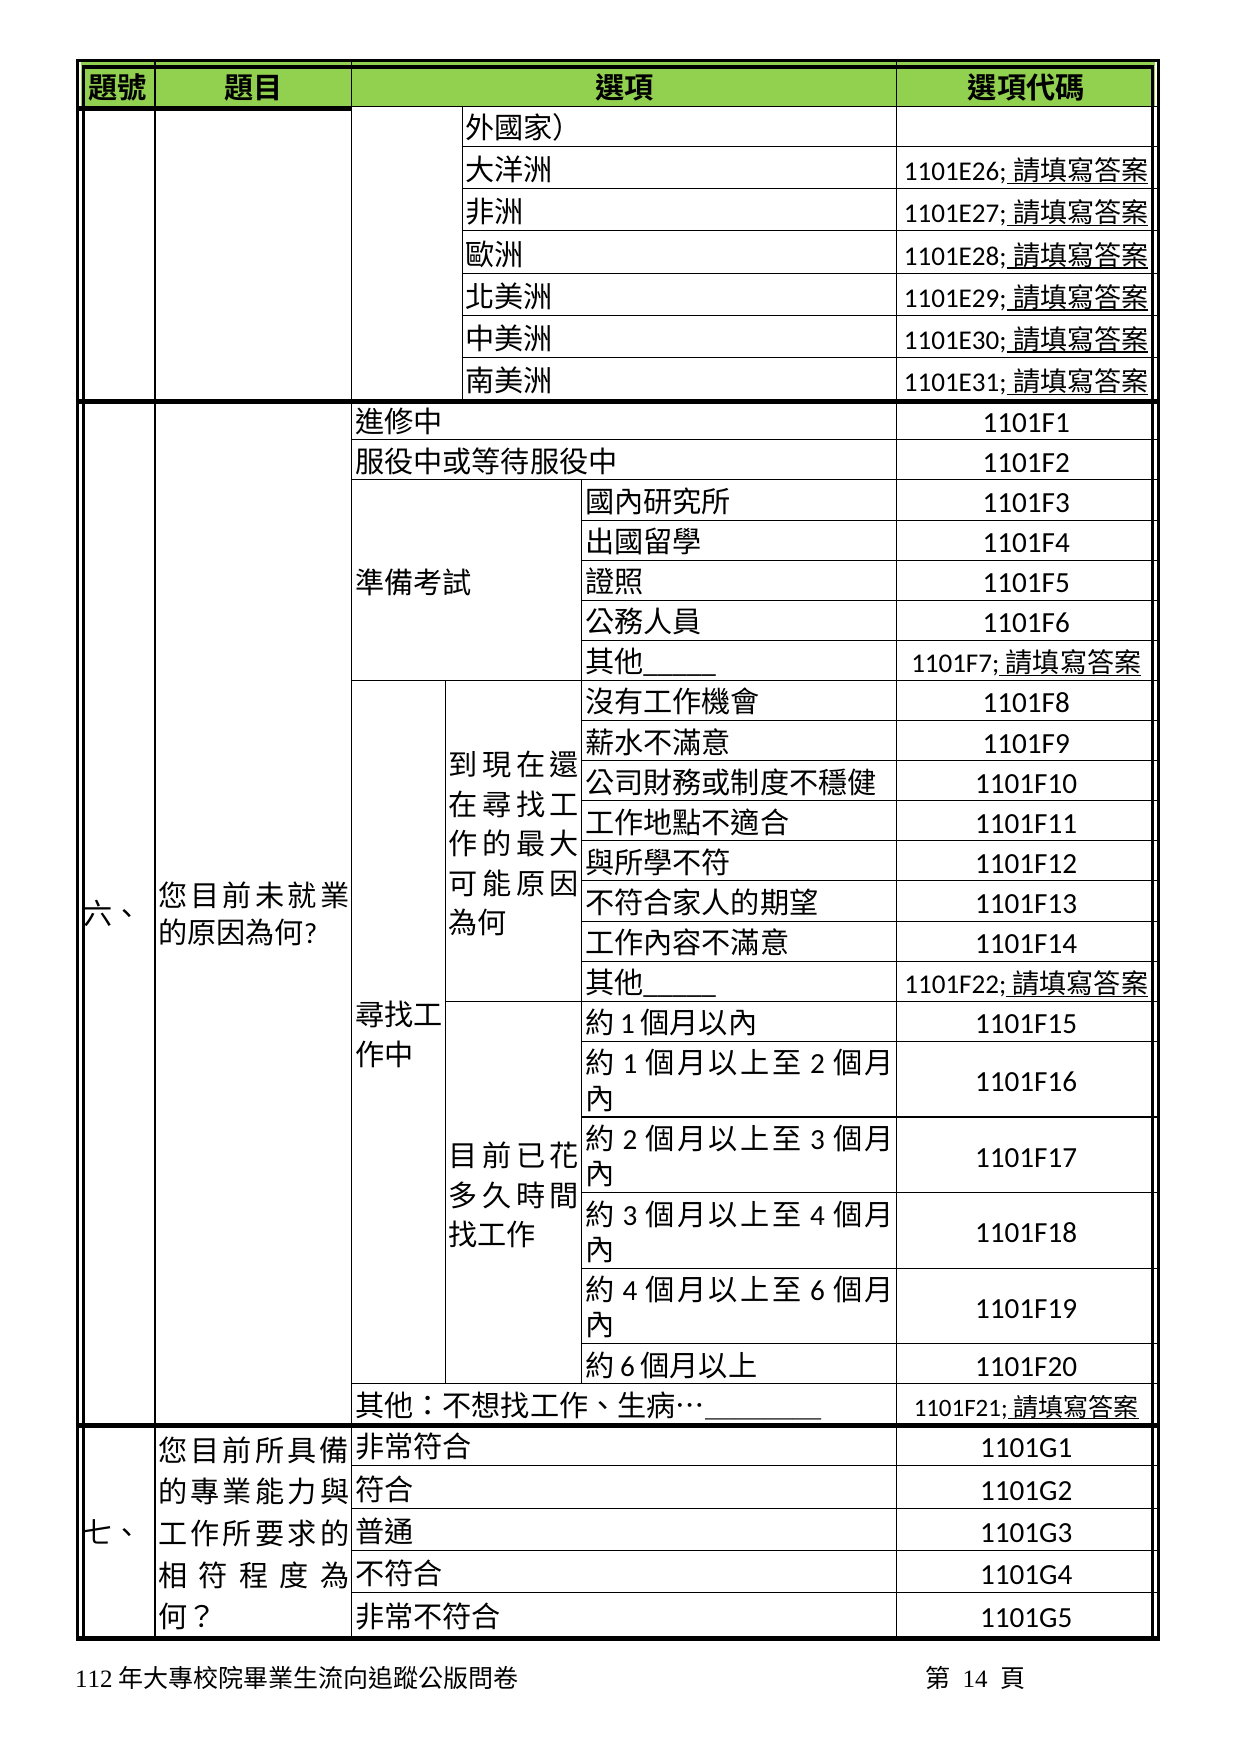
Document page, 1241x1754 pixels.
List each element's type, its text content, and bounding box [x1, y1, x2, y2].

table_cell 1101F5 [897, 561, 1151, 600]
table_cell 與所學不符 [582, 841, 896, 880]
table_cell 普通 [352, 1509, 896, 1550]
table_cell 沒有工作機會 [582, 681, 896, 720]
table_cell 公司財務或制度不穩健 [582, 761, 896, 800]
table_cell 約1個月以內 [582, 1002, 896, 1041]
table_cell 1101G2 [897, 1466, 1151, 1507]
table_cell 不符合家人的期望 [582, 881, 896, 921]
table_cell 您目前未就業的原因為何? [156, 404, 351, 1423]
table_cell 1101E27; 請填寫答案 [897, 189, 1151, 230]
table_cell 工作內容不滿意 [582, 922, 896, 961]
table_header 選項 [352, 69, 896, 106]
table_cell 七、 [85, 1428, 154, 1636]
table_cell 非洲 [463, 189, 896, 230]
table_cell 六、 [85, 404, 154, 1423]
table_cell 1101E28; 請填寫答案 [897, 231, 1151, 273]
table_cell 1101F14 [897, 922, 1151, 961]
table_cell 1101F16 [897, 1042, 1151, 1116]
table_cell 1101F19 [897, 1269, 1151, 1343]
table_cell [352, 107, 462, 399]
table_cell 約2個月以上至3個月內 [582, 1118, 896, 1192]
table_cell 公務人員 [582, 601, 896, 640]
table_cell 外國家） [463, 107, 896, 146]
table_cell 1101E31; 請填寫答案 [897, 358, 1151, 399]
table_cell 出國留學 [582, 521, 896, 559]
table_cell 1101F4 [897, 521, 1151, 559]
table_cell 其他_____ [582, 641, 896, 680]
table_cell 中美洲 [463, 316, 896, 357]
table_cell 1101F10 [897, 761, 1151, 800]
table_cell 1101F18 [897, 1193, 1151, 1267]
table_cell 約3個月以上至4個月內 [582, 1193, 896, 1267]
table_cell 1101F17 [897, 1118, 1151, 1192]
table_cell 1101F11 [897, 801, 1151, 840]
table_cell 到現在還在尋找工作的最大可能原因為何 [446, 681, 581, 1001]
table_cell 其他_____ [582, 962, 896, 1001]
table_header 選項代碼 [897, 62, 1155, 106]
table_cell 目前已花多久時間找工作 [446, 1002, 581, 1383]
table_cell 證照 [582, 561, 896, 600]
table_cell 南美洲 [463, 358, 896, 399]
table_cell 1101F15 [897, 1002, 1151, 1041]
table_cell 大洋洲 [463, 147, 896, 188]
table_cell 1101F12 [897, 841, 1151, 880]
table_cell 1101F20 [897, 1344, 1151, 1383]
table_cell 您目前所具備的專業能力與工作所要求的相符程度為何？ [156, 1428, 351, 1636]
table_cell 1101E29; 請填寫答案 [897, 274, 1151, 315]
table_cell 1101F21; 請填寫答案 [897, 1384, 1151, 1423]
table_cell 服役中或等待服役中 [352, 440, 896, 479]
table_cell 北美洲 [463, 274, 896, 315]
table_cell 1101G1 [897, 1428, 1151, 1465]
table_cell 約6個月以上 [582, 1344, 896, 1383]
table_cell 薪水不滿意 [582, 721, 896, 760]
table_cell 1101F6 [897, 601, 1151, 640]
table_cell 1101F2 [897, 440, 1151, 479]
table_cell 1101F8 [897, 681, 1151, 720]
table_cell 1101F13 [897, 881, 1151, 921]
table_cell 1101F22; 請填寫答案 [897, 962, 1151, 1001]
table_cell 1101F3 [897, 480, 1151, 519]
table_cell 約1個月以上至2個月內 [582, 1042, 896, 1116]
table_cell 歐洲 [463, 231, 896, 273]
table_cell 其他：不想找工作、生病…＿＿＿＿ [352, 1384, 896, 1423]
table_cell 1101E26; 請填寫答案 [897, 147, 1151, 188]
table_cell 1101F7; 請填寫答案 [897, 641, 1151, 680]
table_cell 1101F9 [897, 721, 1151, 760]
table_cell 1101F1 [897, 404, 1151, 439]
table_cell 進修中 [352, 404, 896, 439]
table_cell 不符合 [352, 1551, 896, 1592]
table_cell 國內研究所 [582, 480, 896, 519]
table_cell [85, 111, 154, 399]
table_cell 工作地點不適合 [582, 801, 896, 840]
table_cell 約4個月以上至6個月內 [582, 1269, 896, 1343]
table_header 題目 [156, 69, 351, 106]
table_cell 尋找工作中 [352, 681, 445, 1383]
table_cell 符合 [352, 1466, 896, 1507]
table_cell [897, 107, 1151, 146]
table_cell 準備考試 [352, 480, 581, 680]
table_cell 非常符合 [352, 1428, 896, 1465]
table_cell 1101G5 [897, 1593, 1151, 1636]
table_header 題號 [81, 62, 154, 106]
table_cell 1101E30; 請填寫答案 [897, 316, 1151, 357]
table_cell 1101G3 [897, 1509, 1151, 1550]
table_cell 1101G4 [897, 1551, 1151, 1592]
table_cell [156, 111, 351, 399]
table_cell 非常不符合 [352, 1593, 896, 1636]
